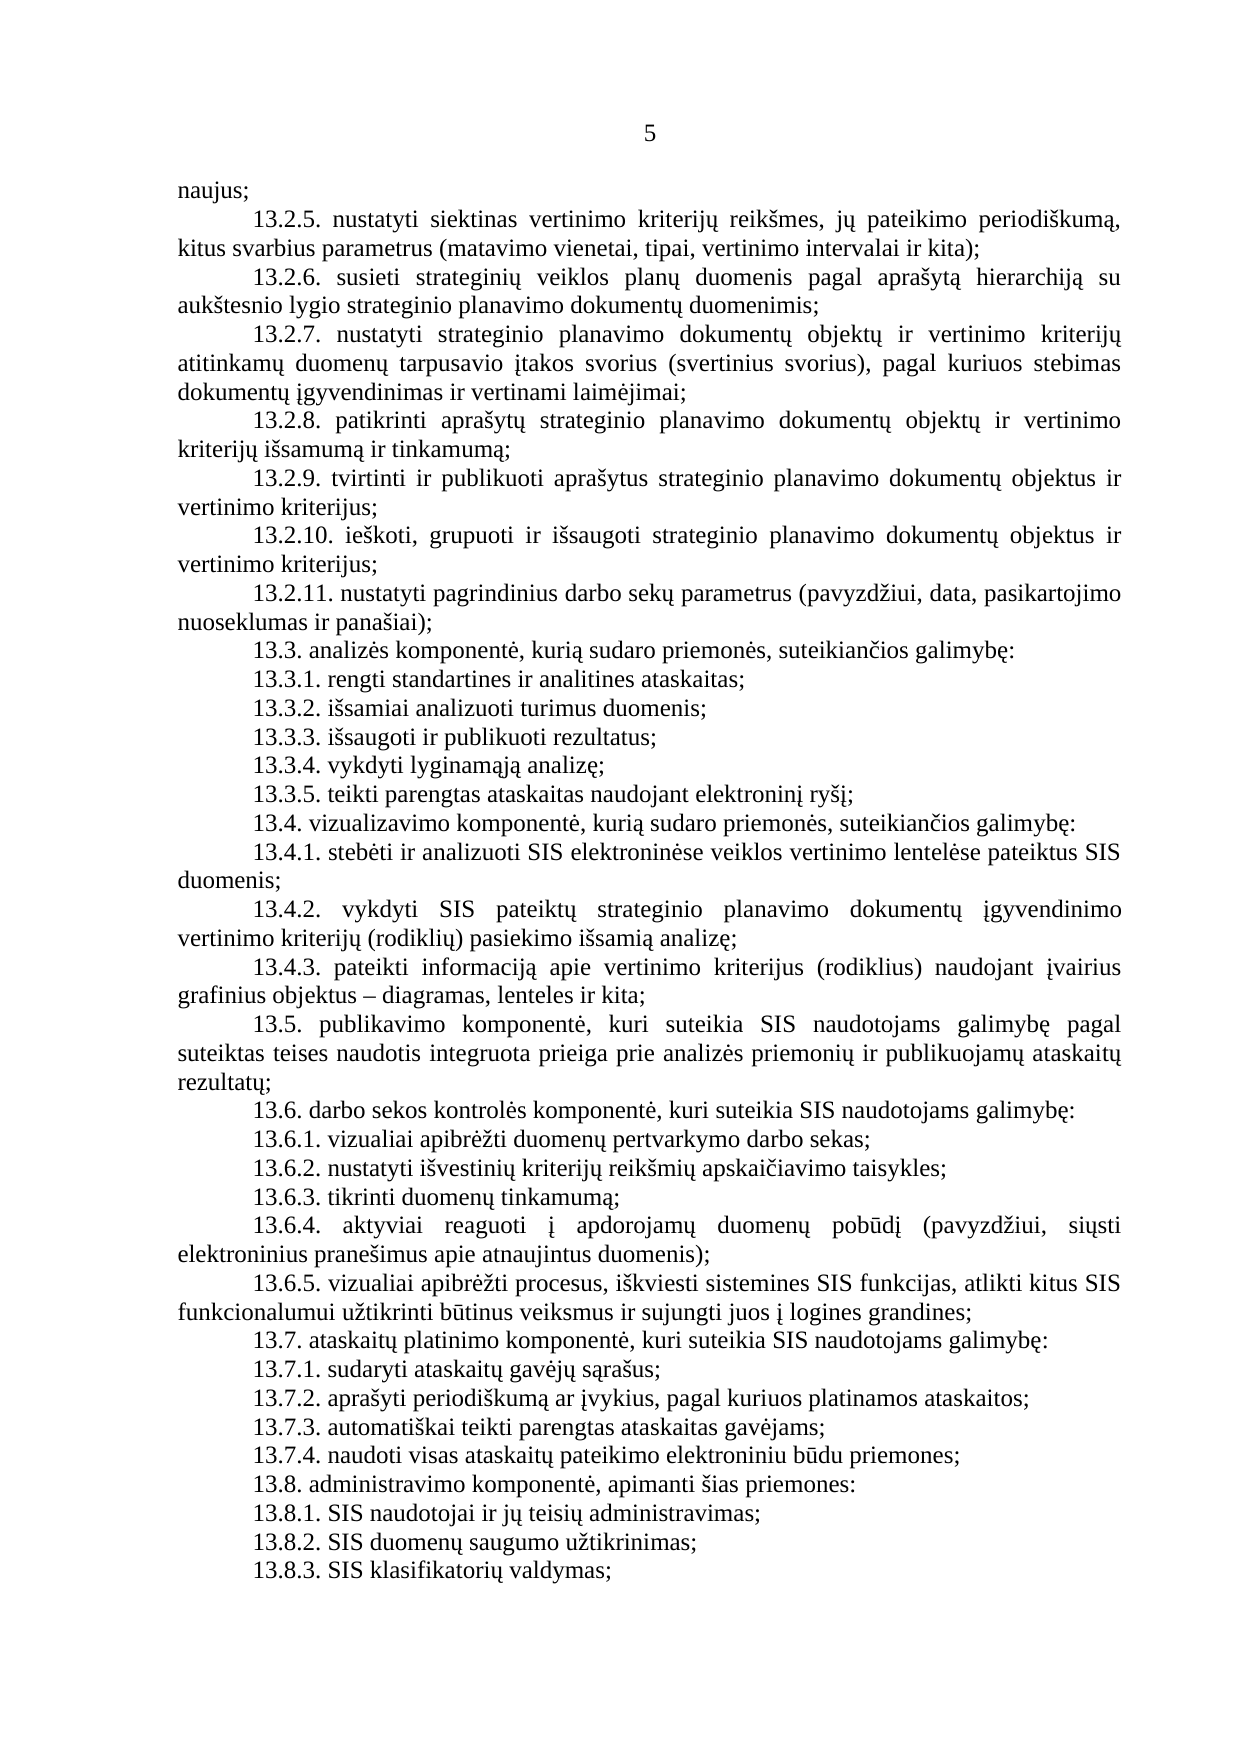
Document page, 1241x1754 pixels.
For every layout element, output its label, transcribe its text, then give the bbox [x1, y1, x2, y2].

text 13.3.5. teikti parengtas ataskaitas naudojant elektroninį ryšį; [177, 779, 1122, 808]
text 13.6.1. vizualiai apibrėžti duomenų pertvarkymo darbo sekas; [177, 1124, 1122, 1153]
text 13.6.5. vizualiai apibrėžti procesus, iškviesti sistemines SIS funkcijas, atlikti kitus SIS funkcionalumui užtikrinti būtinus veiksmus ir sujungti juos į logines grandines; [177, 1268, 1122, 1326]
text 13.4.2. vykdyti SIS pateiktų strateginio planavimo dokumentų įgyvendinimo vertinimo kriterijų (rodiklių) pasiekimo išsamią analizę; [177, 894, 1122, 952]
text 13.2.10. ieškoti, grupuoti ir išsaugoti strateginio planavimo dokumentų objektus ir vertinimo kriterijus; [177, 521, 1122, 578]
text 13.3.1. rengti standartines ir analitines ataskaitas; [177, 664, 1122, 693]
text 13.8.3. SIS klasifikatorių valdymas; [177, 1556, 1122, 1584]
text 13.8.2. SIS duomenų saugumo užtikrinimas; [177, 1527, 1122, 1556]
text 13.2.6. susieti strateginių veiklos planų duomenis pagal aprašytą hierarchiją su aukštesnio lygio strateginio planavimo dokumentų duomenimis; [177, 262, 1122, 319]
text 13.3.4. vykdyti lyginamąją analizę; [177, 751, 1122, 779]
text 13.7.1. sudaryti ataskaitų gavėjų sąrašus; [177, 1354, 1122, 1383]
text 13.4.3. pateikti informaciją apie vertinimo kriterijus (rodiklius) naudojant įvairius grafinius objektus – diagramas, lenteles ir kita; [177, 952, 1122, 1009]
text 13.3.2. išsamiai analizuoti turimus duomenis; [177, 693, 1122, 722]
text 13.4.1. stebėti ir analizuoti SIS elektroninėse veiklos vertinimo lentelėse pateiktus SIS duomenis; [177, 837, 1122, 894]
text 13.2.8. patikrinti aprašytų strateginio planavimo dokumentų objektų ir vertinimo kriterijų išsamumą ir tinkamumą; [177, 406, 1122, 463]
text 13.8.1. SIS naudotojai ir jų teisių administravimas; [177, 1498, 1122, 1527]
text 13.7.2. aprašyti periodiškumą ar įvykius, pagal kuriuos platinamos ataskaitos; [177, 1383, 1122, 1412]
text 13.2.9. tvirtinti ir publikuoti aprašytus strateginio planavimo dokumentų objektus ir vertinimo kriterijus; [177, 463, 1122, 521]
text 13.6.4. aktyviai reaguoti į apdorojamų duomenų pobūdį (pavyzdžiui, siųsti elektroninius pranešimus apie atnaujintus duomenis); [177, 1211, 1122, 1268]
text 13.6.2. nustatyti išvestinių kriterijų reikšmių apskaičiavimo taisykles; [177, 1153, 1122, 1182]
text 13.6.3. tikrinti duomenų tinkamumą; [177, 1182, 1122, 1211]
text 13.3.3. išsaugoti ir publikuoti rezultatus; [177, 722, 1122, 751]
text 13.7.4. naudoti visas ataskaitų pateikimo elektroniniu būdu priemones; [177, 1441, 1122, 1469]
text 13.8. administravimo komponentė, apimanti šias priemones: [177, 1469, 1122, 1498]
text 13.2.7. nustatyti strateginio planavimo dokumentų objektų ir vertinimo kriterijų atitinkamų duomenų tarpusavio įtakos svorius (svertinius svorius), pagal kuriuos stebimas dokumentų įgyvendinimas ir vertinami laimėjimai; [177, 319, 1122, 406]
text 13.3. analizės komponentė, kurią sudaro priemonės, suteikiančios galimybę: [177, 636, 1122, 664]
text 13.5. publikavimo komponentė, kuri suteikia SIS naudotojams galimybę pagal suteiktas teises naudotis integruota prieiga prie analizės priemonių ir publikuojamų ataskaitų rezultatų; [177, 1009, 1122, 1096]
text 13.4. vizualizavimo komponentė, kurią sudaro priemonės, suteikiančios galimybę: [177, 808, 1122, 837]
text naujus; [177, 176, 1122, 204]
text 13.2.11. nustatyti pagrindinius darbo sekų parametrus (pavyzdžiui, data, pasikartojimo nuoseklumas ir panašiai); [177, 578, 1122, 636]
text 13.2.5. nustatyti siektinas vertinimo kriterijų reikšmes, jų pateikimo periodiškumą, kitus svarbius parametrus (matavimo vienetai, tipai, vertinimo intervalai ir kita); [177, 204, 1122, 262]
text 13.7.3. automatiškai teikti parengtas ataskaitas gavėjams; [177, 1412, 1122, 1441]
text 13.7. ataskaitų platinimo komponentė, kuri suteikia SIS naudotojams galimybę: [177, 1326, 1122, 1354]
text 13.6. darbo sekos kontrolės komponentė, kuri suteikia SIS naudotojams galimybę: [177, 1096, 1122, 1124]
